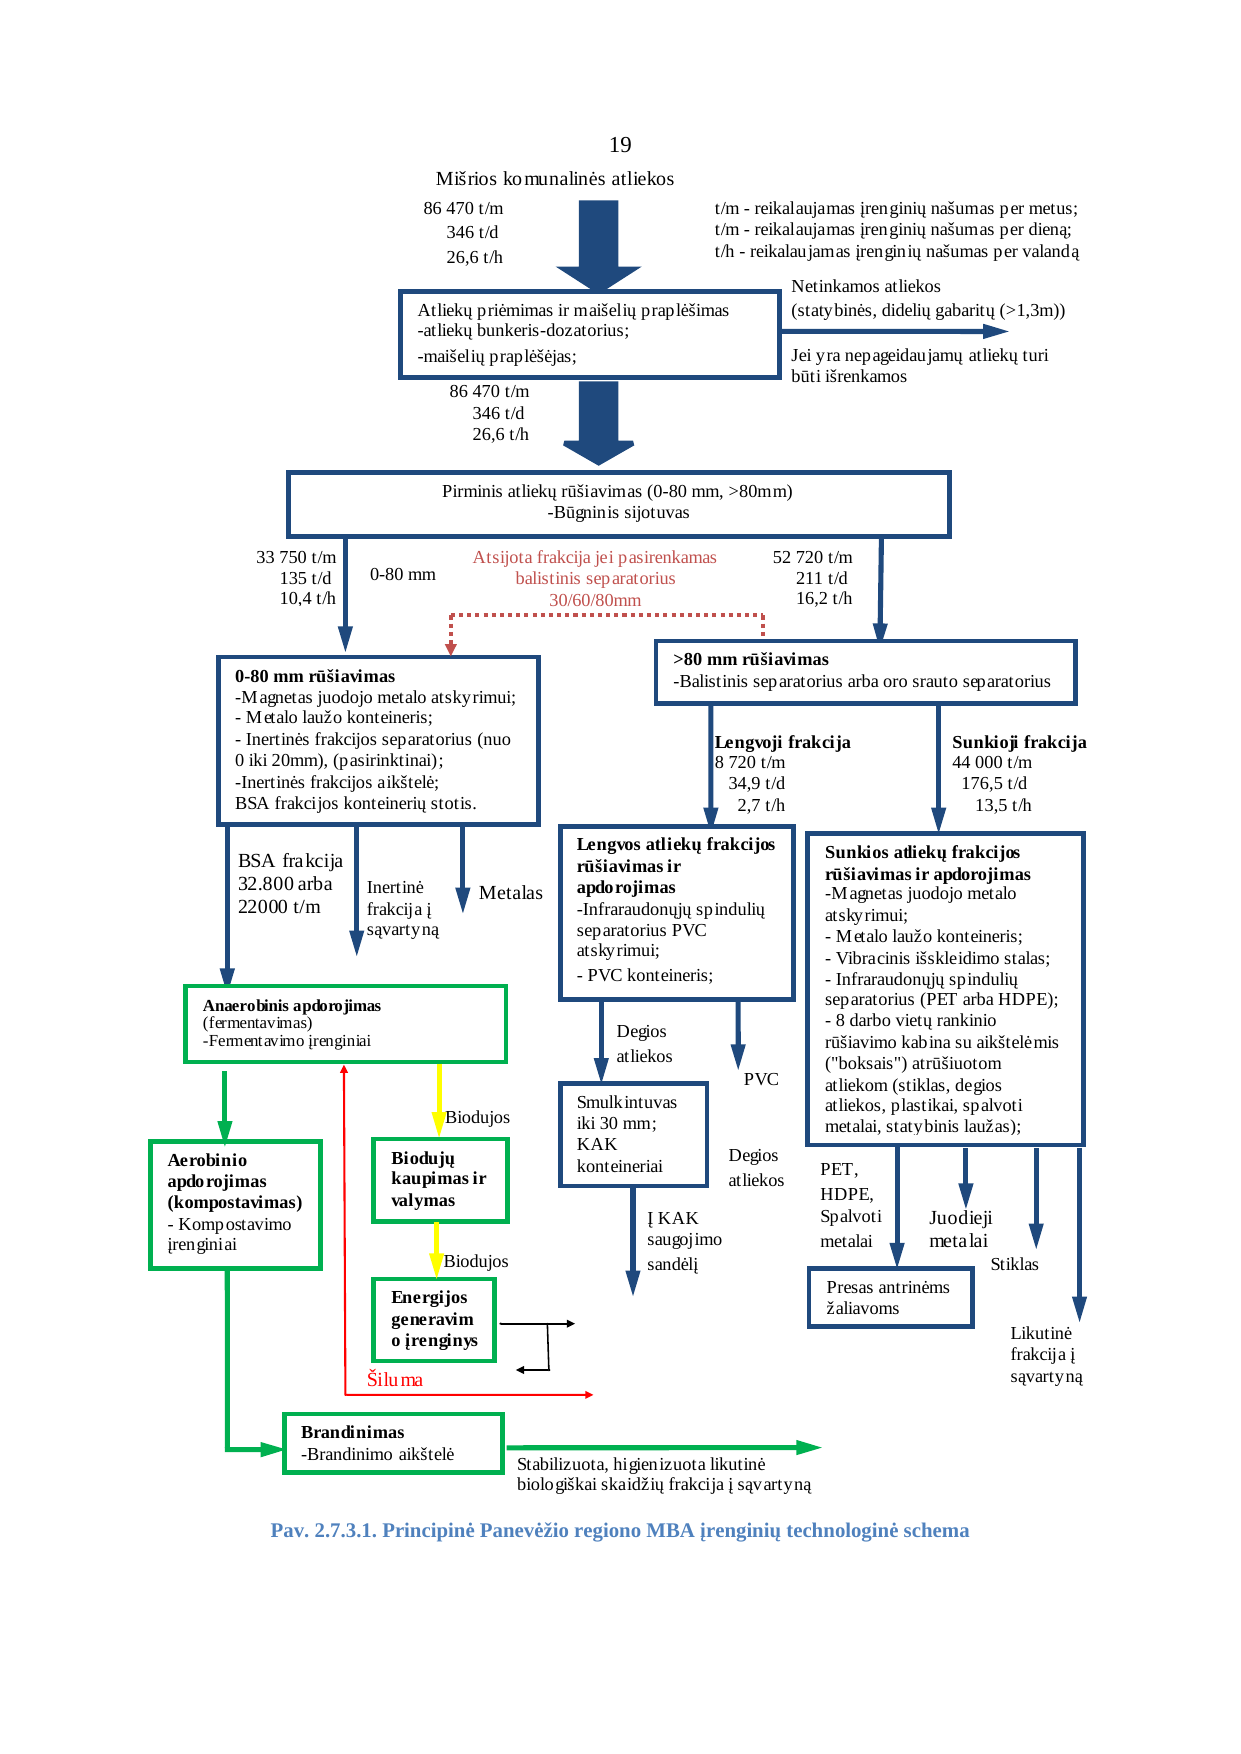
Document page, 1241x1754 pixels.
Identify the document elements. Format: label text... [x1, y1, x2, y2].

text Pav. 2.7.3.1. Principinė Panevėžio regiono MBA įrenginių technologinė schema [148, 1518, 1092, 1542]
